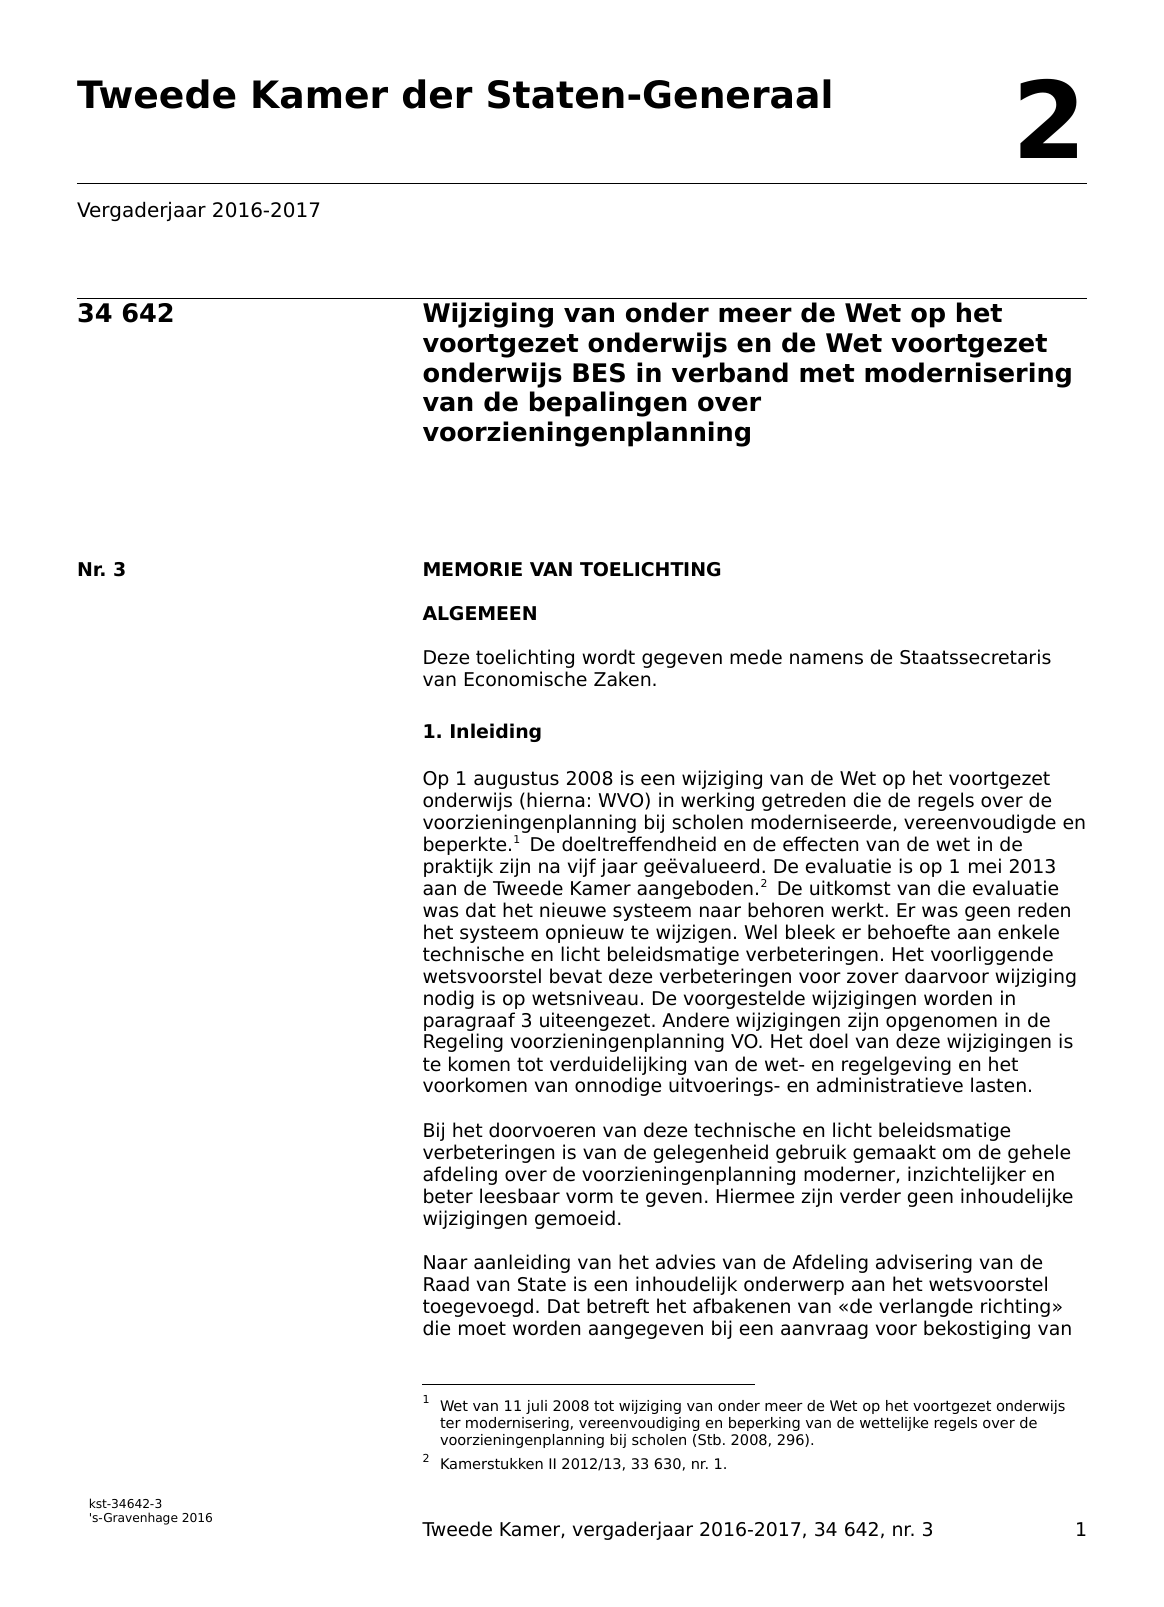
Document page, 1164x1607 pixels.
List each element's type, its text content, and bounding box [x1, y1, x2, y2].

text Kamerstukken II 2012/13, 33 630, nr. 1. [422, 1452, 1087, 1474]
table_header Tweede Kamer der Staten-Generaal [77, 59, 886, 183]
subtitle Nr. 3 MEMORIE VAN TOELICHTING [77, 558, 1087, 580]
text kst-34642-3 [88, 1497, 323, 1511]
text Wet van 11 juli 2008 tot wijziging van onder meer de Wet op het voortgezet onderwijs ter modernisering, vereenvoudiging en beperking van de wettelijke regels over de voorzieningenplanning bij scholen (Stb. 2008, 296). [422, 1393, 1087, 1449]
text Deze toelichting wordt gegeven mede namens de Staatssecretaris van Economische Zaken. [422, 647, 1087, 691]
text Naar aanleiding van het advies van de Afdeling advisering van de Raad van State is een inhoudelijk onderwerp aan het wetsvoorstel toegevoegd. Dat betreft het afbakenen van «de verlangde richting» die moet worden aangegeven bij een aanvraag voor bekostiging van [422, 1252, 1087, 1339]
text 's-Gravenhage 2016 [88, 1511, 323, 1525]
subtitle 1. Inleiding [422, 721, 1087, 743]
subtitle 34 642 Wijziging van onder meer de Wet op het voortgezet onderwijs en de Wet voortgezet onderwijs BES in verband met modernisering van de bepalingen over voorzieningenplanning [77, 299, 1087, 447]
subtitle ALGEMEEN [422, 603, 1087, 624]
text Bij het doorvoeren van deze technische en licht beleidsmatige verbeteringen is van de gelegenheid gebruik gemaakt om de gehele afdeling over de voorzieningenplanning moderner, inzichtelijker en beter leesbaar vorm te geven. Hiermee zijn verder geen inhoudelijke wijzigingen gemoeid. [422, 1119, 1087, 1229]
table_header 2 [886, 59, 1087, 183]
text Op 1 augustus 2008 is een wijziging van de Wet op het voortgezet onderwijs (hierna: WVO) in werking getreden die de regels over de voorzieningenplanning bij scholen moderniseerde, vereenvoudigde en beperkte. De doeltreffendheid en de effecten van de wet in de praktijk zijn na vijf jaar geëvalueerd. De evaluatie is op 1 mei 2013 aan de Tweede Kamer aangeboden. De uitkomst van die evaluatie was dat het nieuwe systeem naar behoren werkt. Er was geen reden het systeem opnieuw te wijzigen. Wel bleek er behoefte aan enkele technische en licht beleidsmatige verbeteringen. Het voorliggende wetsvoorstel bevat deze verbeteringen voor zover daarvoor wijziging nodig is op wetsniveau. De voorgestelde wijzigingen worden in paragraaf 3 uiteengezet. Andere wijzigingen zijn opgenomen in de Regeling voorzieningenplanning VO. Het doel van deze wijzigingen is te komen tot verduidelijking van de wet- en regelgeving en het voorkomen van onnodige uitvoerings- en administratieve lasten. [422, 768, 1087, 1097]
table_cell Vergaderjaar 2016-2017 [77, 184, 1087, 298]
